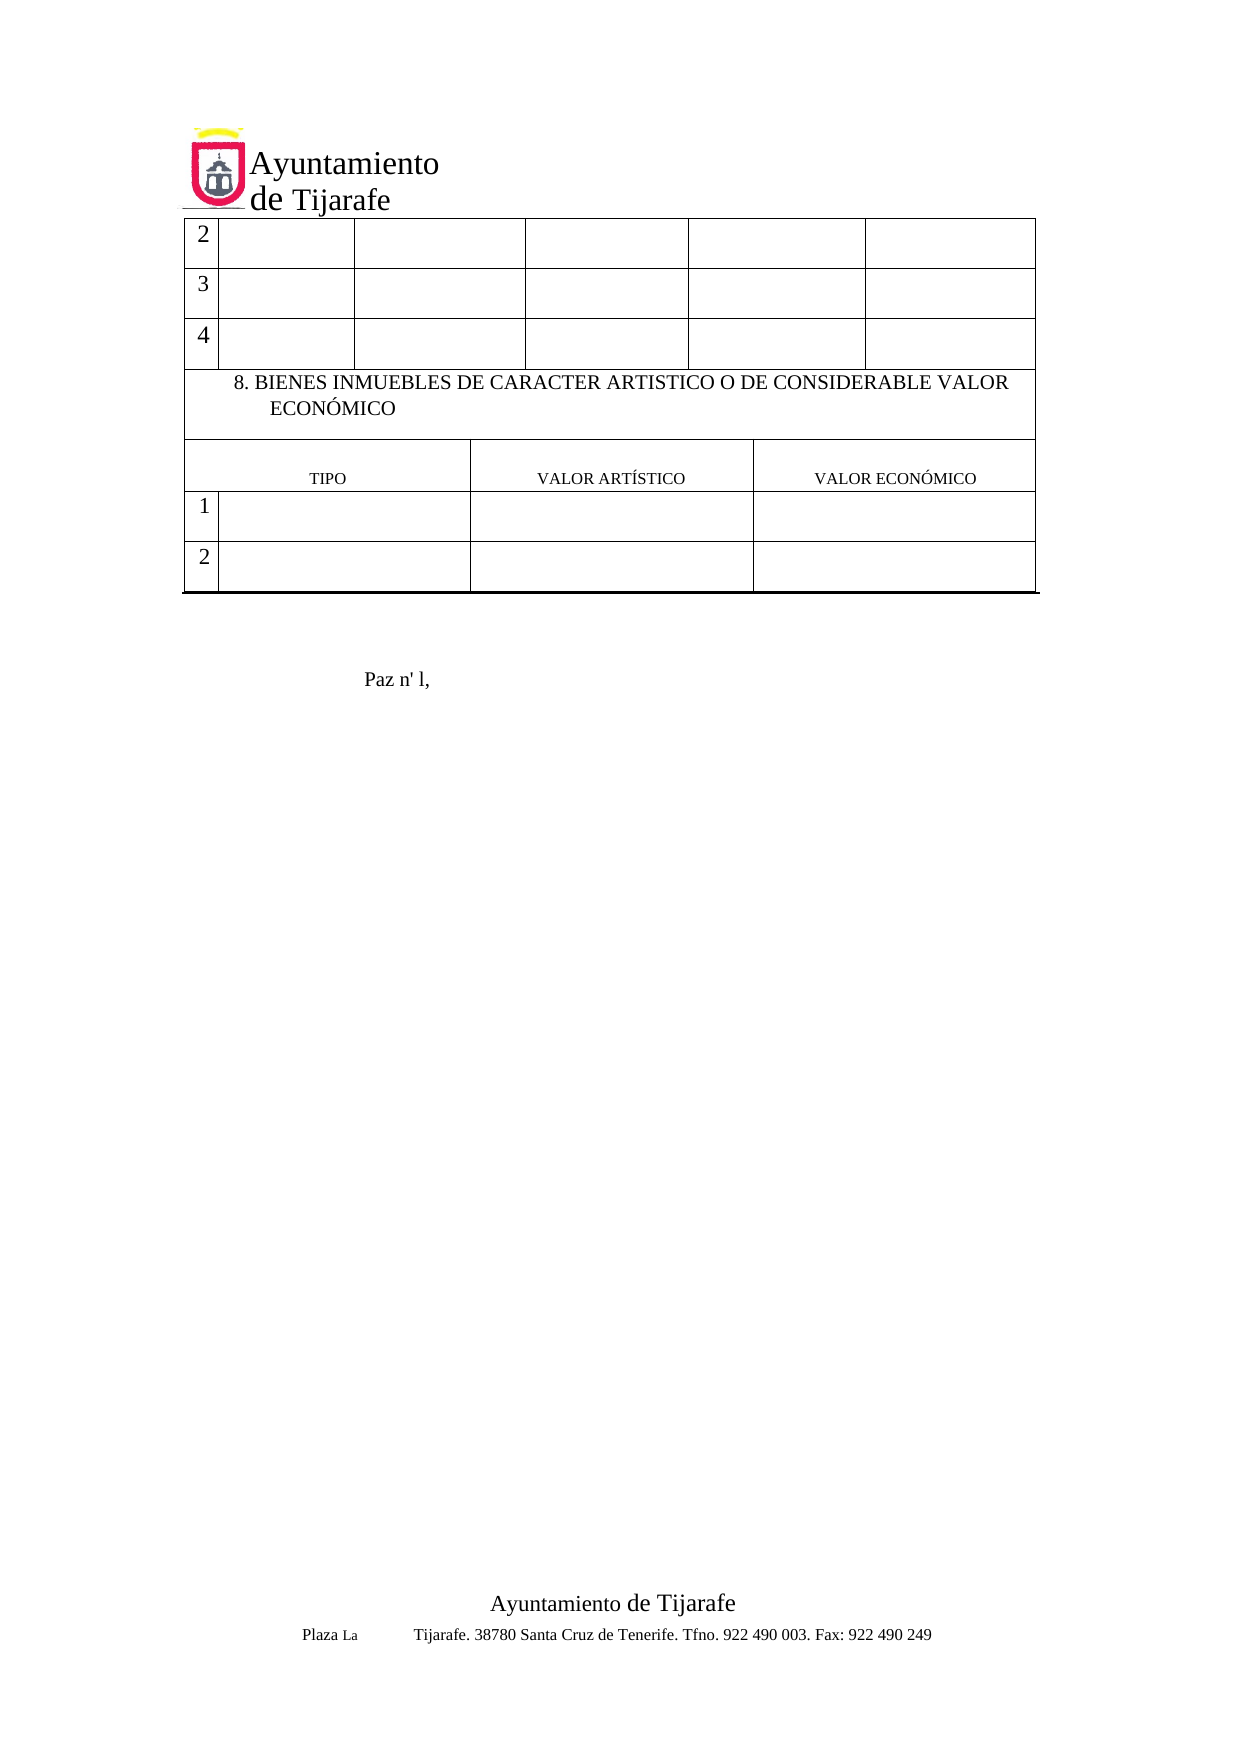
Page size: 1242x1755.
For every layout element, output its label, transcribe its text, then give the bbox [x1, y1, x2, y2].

table_cell [219, 219, 354, 268]
table_cell [526, 269, 688, 318]
table_cell [471, 542, 753, 591]
table_cell VALOR ECONÓMICO [754, 440, 1035, 491]
table_cell [471, 492, 753, 541]
table_cell [526, 219, 688, 268]
table_cell [689, 319, 865, 368]
table_cell [526, 319, 688, 368]
text Paz n' l, [364, 667, 1037, 691]
table_cell VALOR ARTÍSTICO [471, 440, 753, 491]
table_cell [355, 219, 525, 268]
table_cell 2 [185, 542, 218, 591]
table_cell [866, 319, 1035, 368]
table_cell [689, 269, 865, 318]
table_cell [219, 319, 354, 368]
table_cell [866, 219, 1035, 268]
table_cell 8. BIENES INMUEBLES DE CARACTER ARTISTICO O DE CONSIDERABLE VALOR ECONÓMICO [185, 370, 1035, 438]
table_cell [355, 269, 525, 318]
table_cell [219, 542, 470, 591]
table_cell [754, 542, 1035, 591]
table_cell 2 [185, 219, 218, 268]
table_cell [355, 319, 525, 368]
table_cell 1 [185, 492, 218, 541]
table_cell [219, 269, 354, 318]
table_cell [689, 219, 865, 268]
table_cell [219, 492, 470, 541]
table_cell 3 [185, 269, 218, 318]
table_cell [866, 269, 1035, 318]
table_cell [754, 492, 1035, 541]
table_cell 4 [185, 319, 218, 368]
table_cell TIPO [185, 440, 470, 491]
